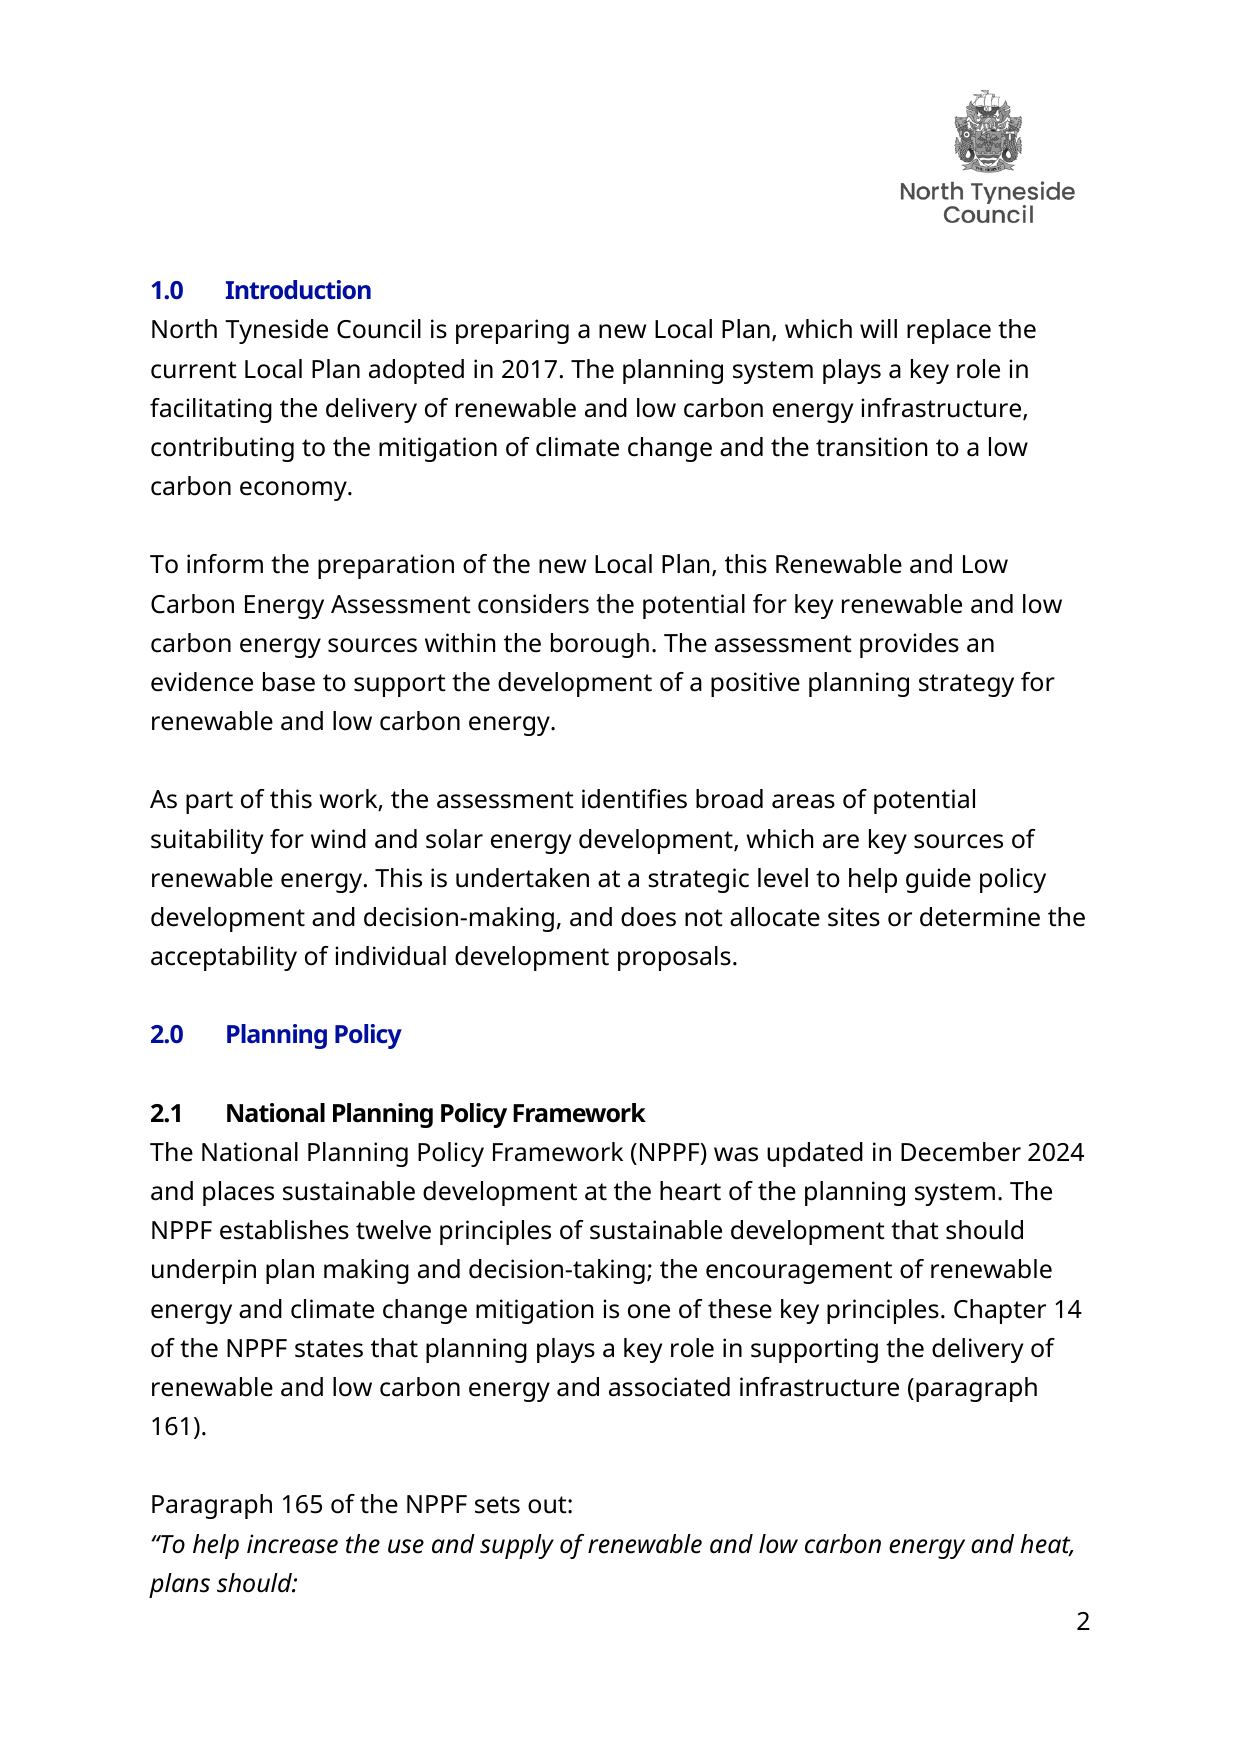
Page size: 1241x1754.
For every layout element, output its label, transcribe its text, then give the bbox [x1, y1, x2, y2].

text To inform the preparation of the new Local Plan, this Renewable and Low Carbon Energy Assessment considers the potential for key renewable and low carbon energy sources within the borough. The assessment provides an evidence base to support the development of a positive planning strategy for renewable and low carbon energy. [150, 547, 1090, 738]
text Paragraph 165 of the NPPF sets out: [150, 1487, 1090, 1521]
text “To help increase the use and supply of renewable and low carbon energy and heat, plans should: [150, 1526, 1090, 1599]
subtitle Planning Policy [150, 1017, 1090, 1051]
text As part of this work, the assessment identifies broad areas of potential suitability for wind and solar energy development, which are key sources of renewable energy. This is undertaken at a strategic level to help guide policy development and decision-making, and does not allocate sites or determine the acceptability of individual development proposals. [150, 782, 1090, 973]
text North Tyneside Council is preparing a new Local Plan, which will replace the current Local Plan adopted in 2017. The planning system plays a key role in facilitating the delivery of renewable and low carbon energy infrastructure, contributing to the mitigation of climate change and the transition to a low carbon economy. [150, 312, 1090, 503]
subtitle Introduction [150, 273, 1090, 307]
text The National Planning Policy Framework (NPPF) was updated in December 2024 and places sustainable development at the heart of the planning system. The NPPF establishes twelve principles of sustainable development that should underpin plan making and decision-taking; the encouragement of renewable energy and climate change mitigation is one of these key principles. Chapter 14 of the NPPF states that planning plays a key role in supporting the delivery of renewable and low carbon energy and associated infrastructure (paragraph 161). [150, 1135, 1090, 1443]
subtitle National Planning Policy Framework [150, 1096, 1090, 1129]
